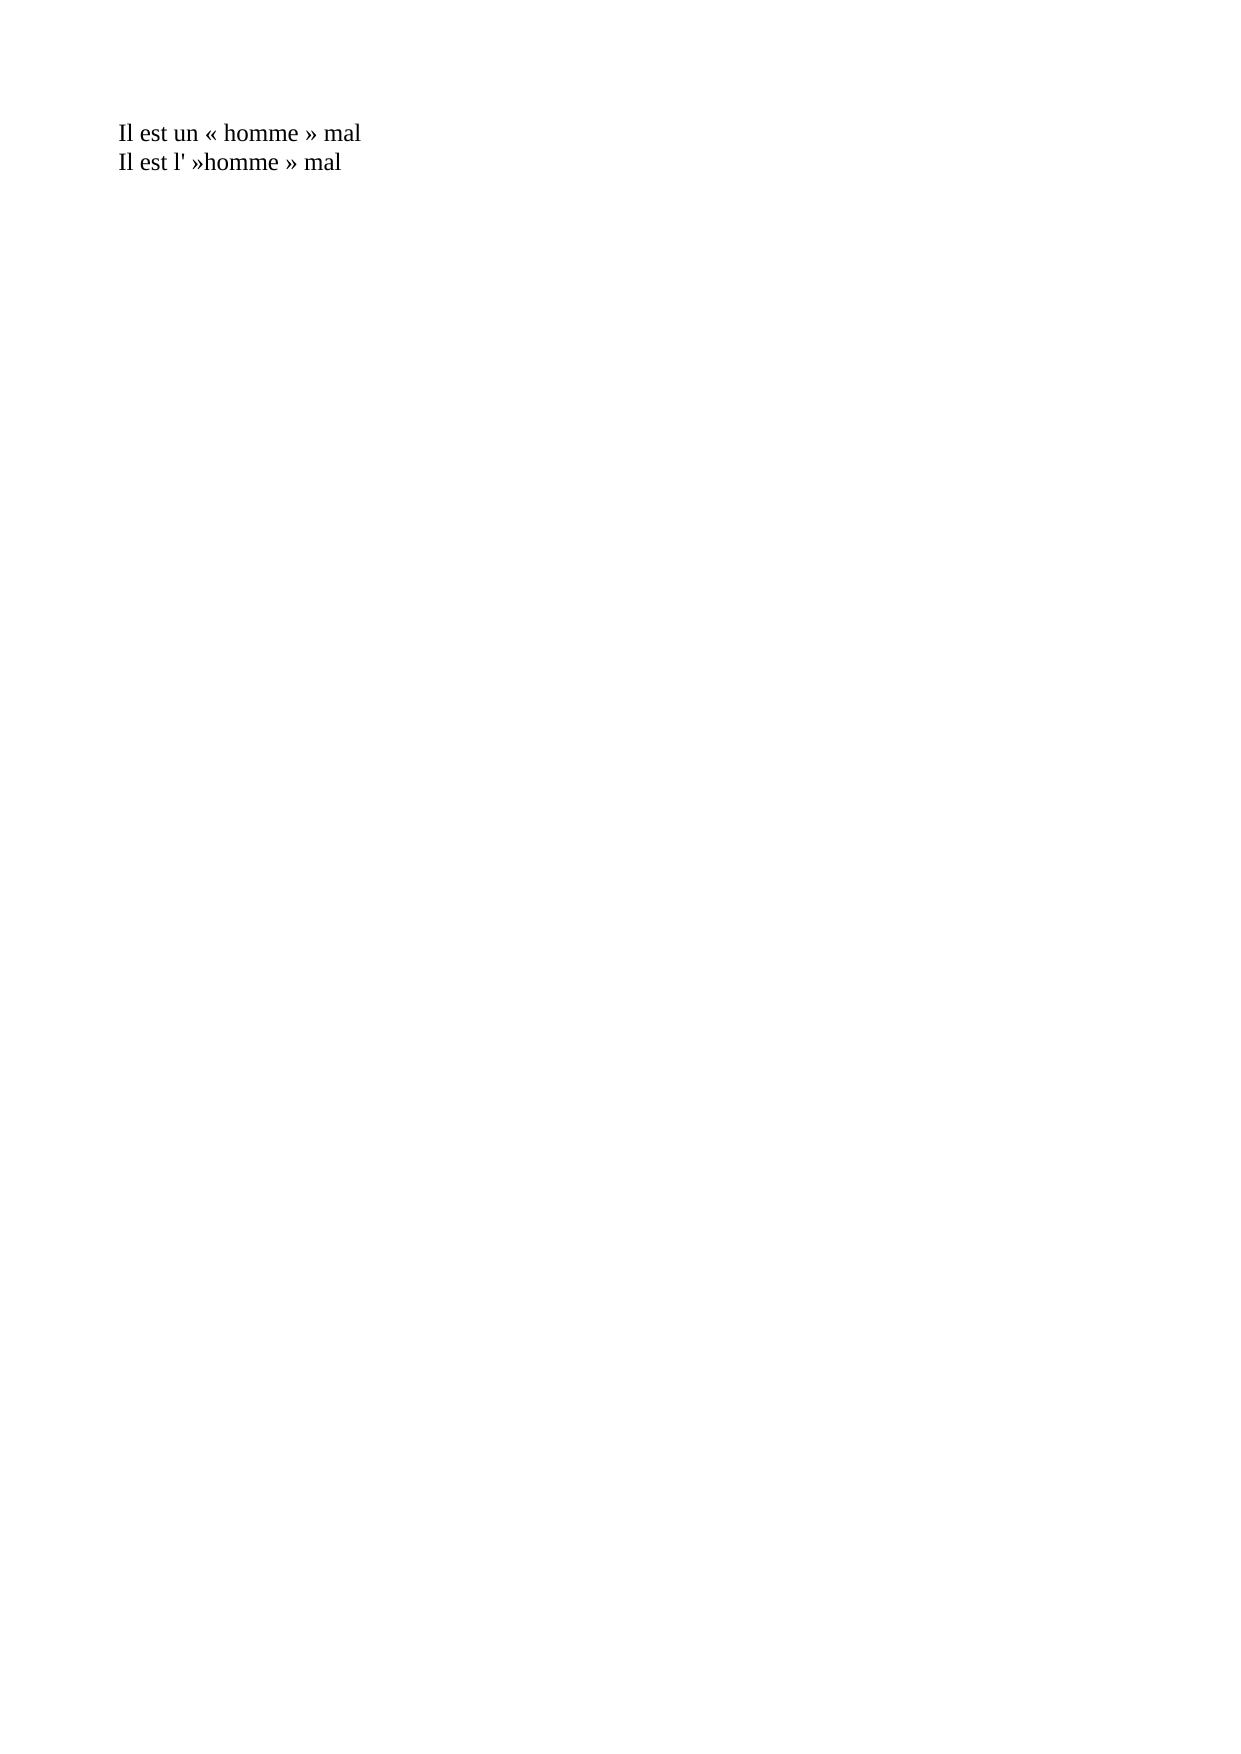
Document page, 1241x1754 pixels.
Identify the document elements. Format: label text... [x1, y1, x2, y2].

text Il est l' »homme » mal [118, 147, 1122, 176]
text Il est un « homme » mal [118, 118, 1122, 147]
